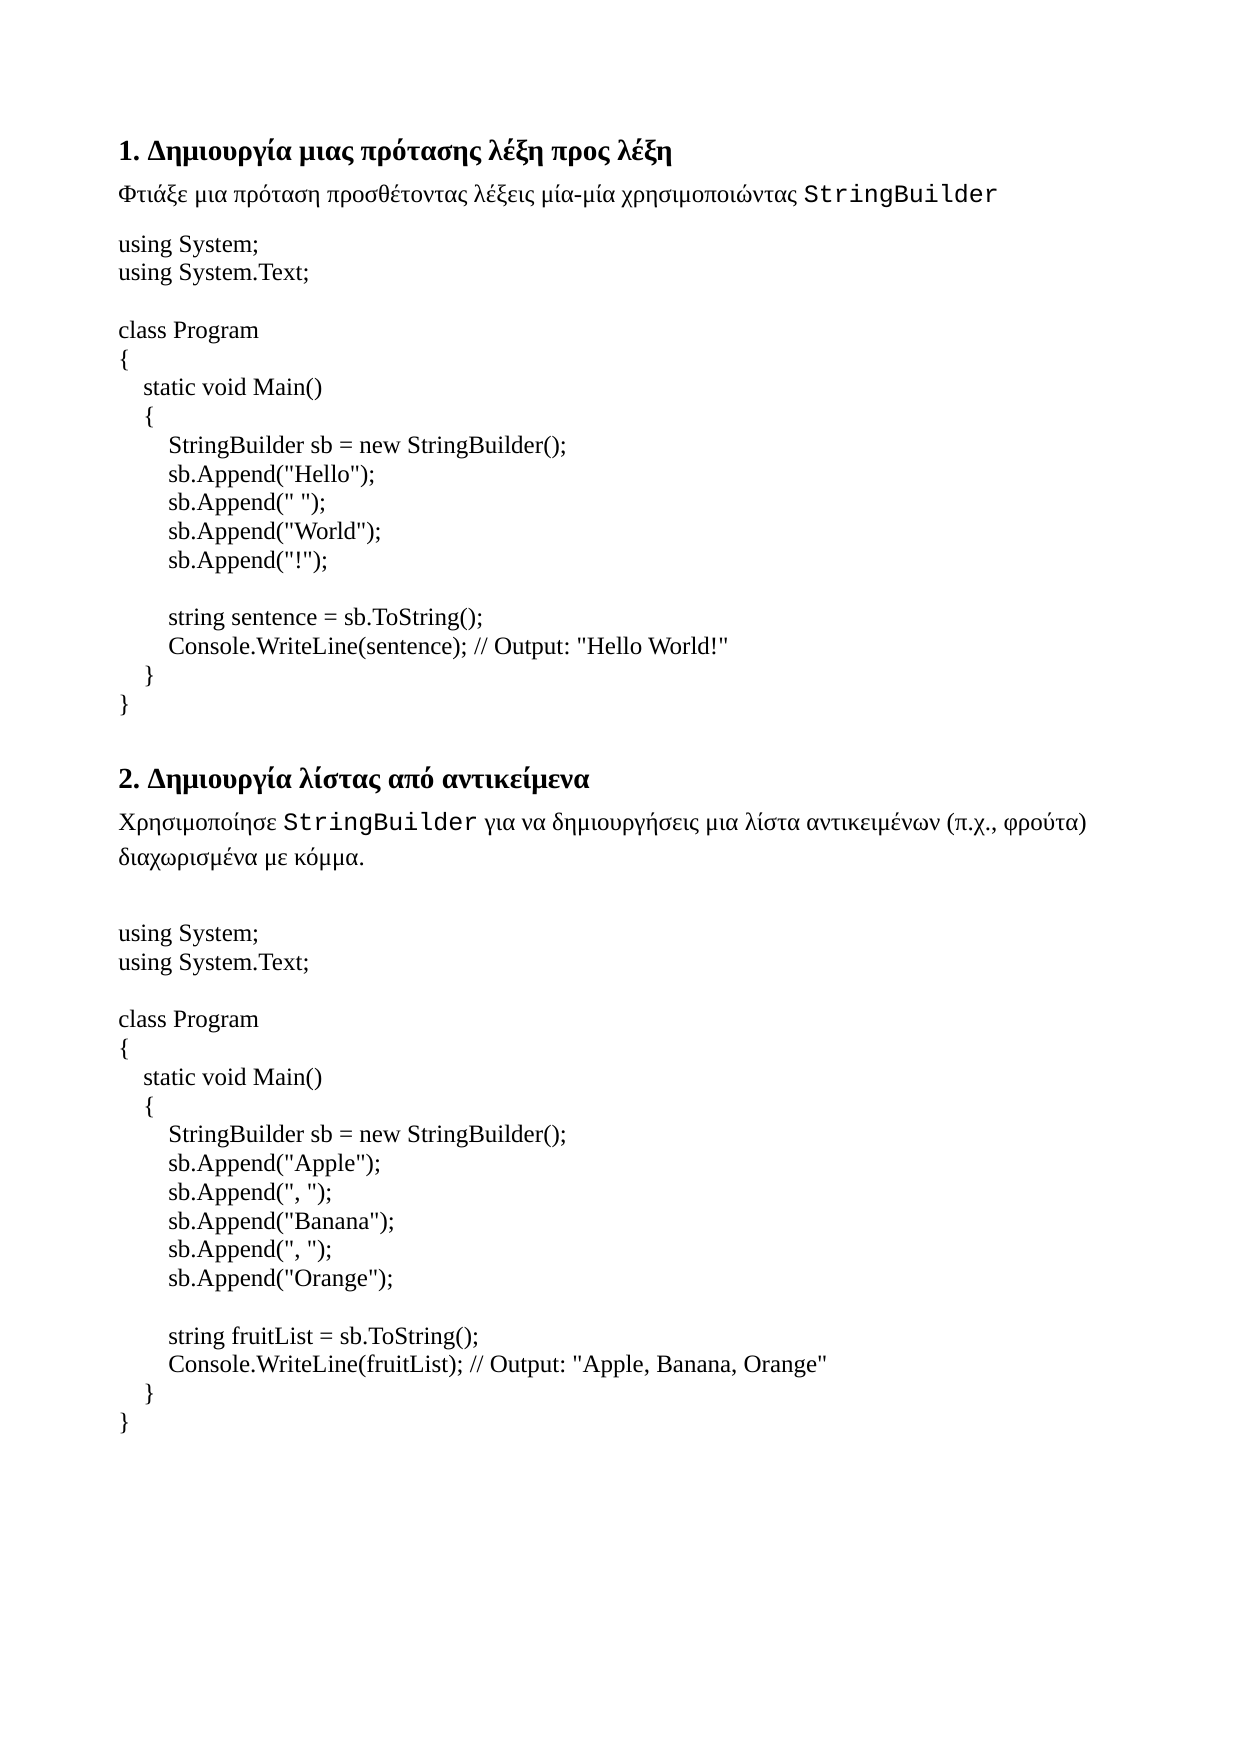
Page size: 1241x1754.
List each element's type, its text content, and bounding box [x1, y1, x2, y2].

text Φτιάξε μια πρόταση προσθέτοντας λέξεις μία-μία χρησιμοποιώντας StringBuilder [118, 179, 1122, 209]
subtitle 1. Δημιουργία μιας πρότασης λέξη προς λέξη [118, 133, 1122, 166]
text using System; using System.Text; class Program { static void Main() { StringBuilder sb = new StringBuilder(); sb.Append("Apple"); sb.Append(", "); sb.Append("Banana"); sb.Append(", "); sb.Append("Orange"); string fruitList = sb.ToString(); Console.WriteLine(fruitList); // Output: "Apple, Banana, Orange" } } [118, 918, 1122, 1464]
subtitle 2. Δημιουργία λίστας από αντικείμενα [118, 761, 1122, 794]
text Χρησιμοποίησε StringBuilder για να δημιουργήσεις μια λίστα αντικειμένων (π.χ., φρούτα) διαχωρισμένα με κόμμα. [118, 807, 1122, 871]
text using System; using System.Text; class Program { static void Main() { StringBuilder sb = new StringBuilder(); sb.Append("Hello"); sb.Append(" "); sb.Append("World"); sb.Append("!"); string sentence = sb.ToString(); Console.WriteLine(sentence); // Output: "Hello World!" } } [118, 229, 1122, 746]
